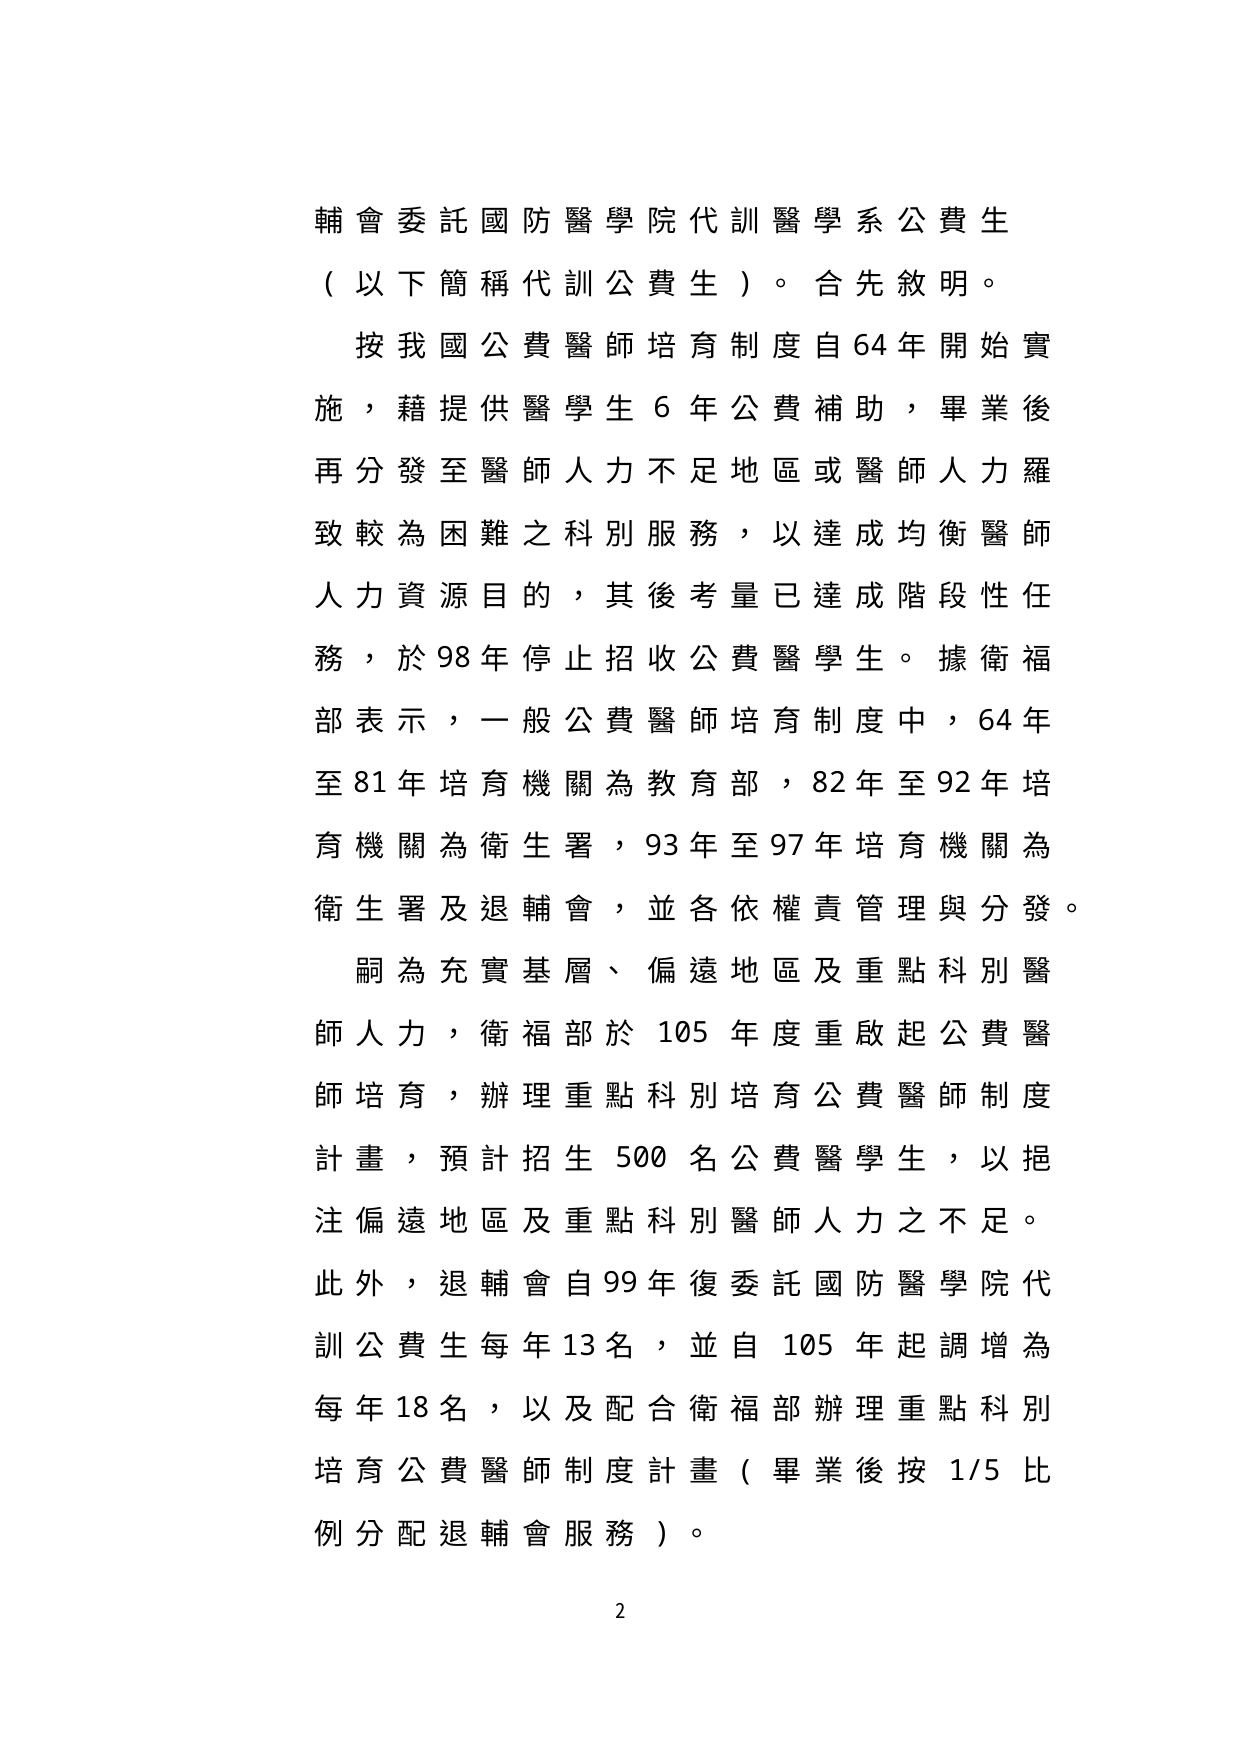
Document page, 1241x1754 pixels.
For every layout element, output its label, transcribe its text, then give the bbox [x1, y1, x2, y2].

text 嗣為充實基層、偏遠地區及重點科別醫師人力，衛福部於105年度重啟起公費醫師培育，辦理重點科別培育公費醫師制度計畫，預計招生500名公費醫學生，以挹注偏遠地區及重點科別醫師人力之不足。此外，退輔會自99年復委託國防醫學院代訓公費生每年13名，並自105年起調增為每年18名，以及配合衛福部辦理重點科別培育公費醫師制度計畫(畢業後按1/5比例分配退輔會服務)。 [271, 927, 1058, 1552]
text 按我國公費醫師培育制度自64年開始實施，藉提供醫學生6年公費補助，畢業後再分發至醫師人力不足地區或醫師人力羅致較為困難之科別服務，以達成均衡醫師人力資源目的，其後考量已達成階段性任務，於98年停止招收公費醫學生。據衛福部表示，一般公費醫師培育制度中，64年至81年培育機關為教育部，82年至92年培育機關為衛生署，93年至97年培育機關為衛生署及退輔會，並各依權責管理與分發。 [271, 302, 1058, 927]
text 輔會委託國防醫學院代訓醫學系公費生(以下簡稱代訓公費生)。合先敘明。 [271, 177, 1058, 302]
